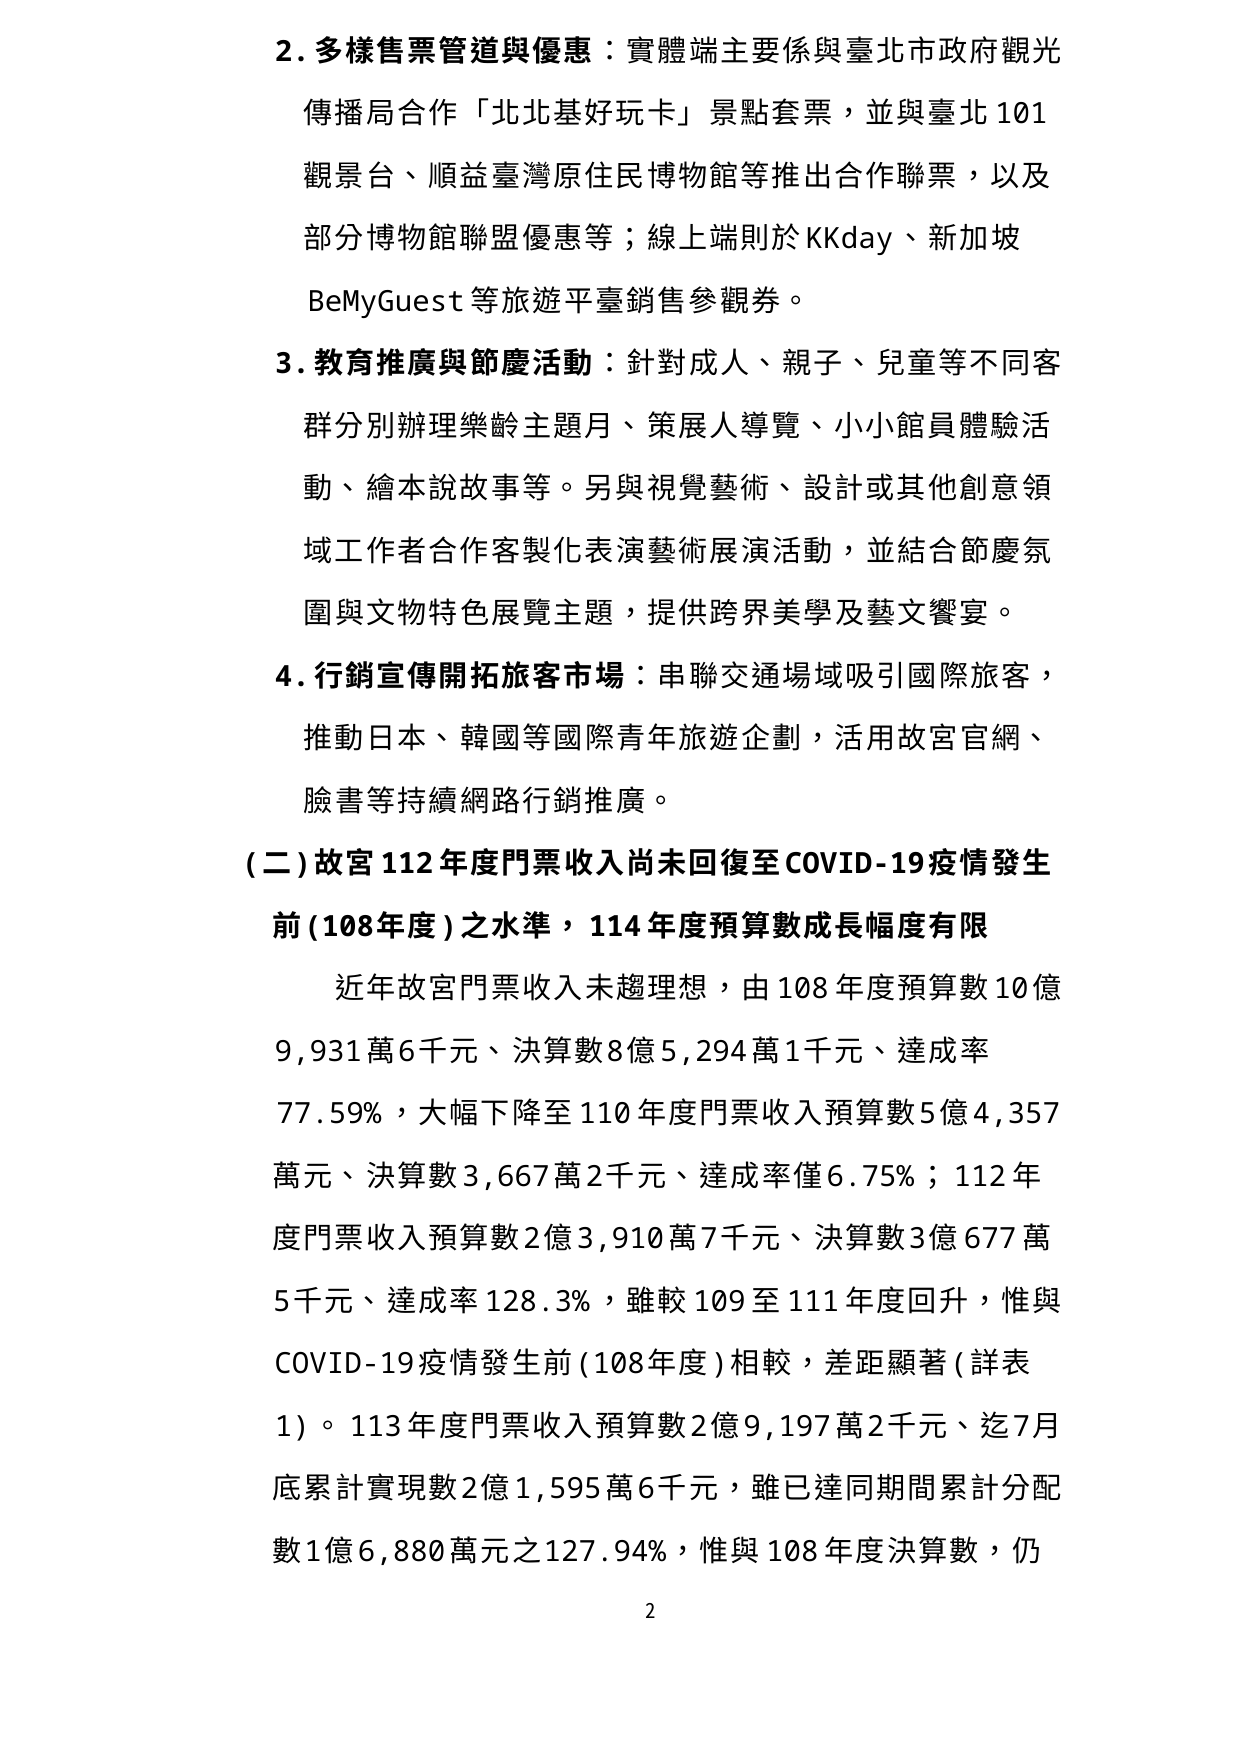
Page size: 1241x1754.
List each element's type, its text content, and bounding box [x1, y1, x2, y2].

text (二)故宮112年度門票收入尚未回復至COVID-19疫情發生前(108年度)之水準，114年度預算數成長幅度有限 [236, 819, 1063, 944]
text 近年故宮門票收入未趨理想，由108年度預算數10億9,931萬6千元、決算數8億5,294萬1千元、達成率77.59%，大幅下降至110年度門票收入預算數5億4,357萬元、決算數3,667萬2千元、達成率僅6.75%；112年度門票收入預算數2億3,910萬7千元、決算數3億677萬5千元、達成率128.3%，雖較109至111年度回升，惟與COVID-19疫情發生前(108年度)相較，差距顯著(詳表1)。113年度門票收入預算數2億9,197萬2千元、迄7月底累計實現數2億1,595萬6千元，雖已達同期間累計分配數1億6,880萬元之127.94%，惟與108年度決算數，仍 [266, 944, 1063, 1569]
text 2.多樣售票管道與優惠：實體端主要係與臺北市政府觀光傳播局合作「北北基好玩卡」景點套票，並與臺北101觀景台、順益臺灣原住民博物館等推出合作聯票，以及部分博物館聯盟優惠等；線上端則於KKday、新加坡BeMyGuest等旅遊平臺銷售參觀券。 [266, 7, 1063, 319]
text 4.行銷宣傳開拓旅客市場：串聯交通場域吸引國際旅客，推動日本、韓國等國際青年旅遊企劃，活用故宮官網、臉書等持續網路行銷推廣。 [266, 632, 1063, 819]
text 3.教育推廣與節慶活動：針對成人、親子、兒童等不同客群分別辦理樂齡主題月、策展人導覽、小小館員體驗活動、繪本說故事等。另與視覺藝術、設計或其他創意領域工作者合作客製化表演藝術展演活動，並結合節慶氛圍與文物特色展覽主題，提供跨界美學及藝文饗宴。 [266, 319, 1063, 632]
